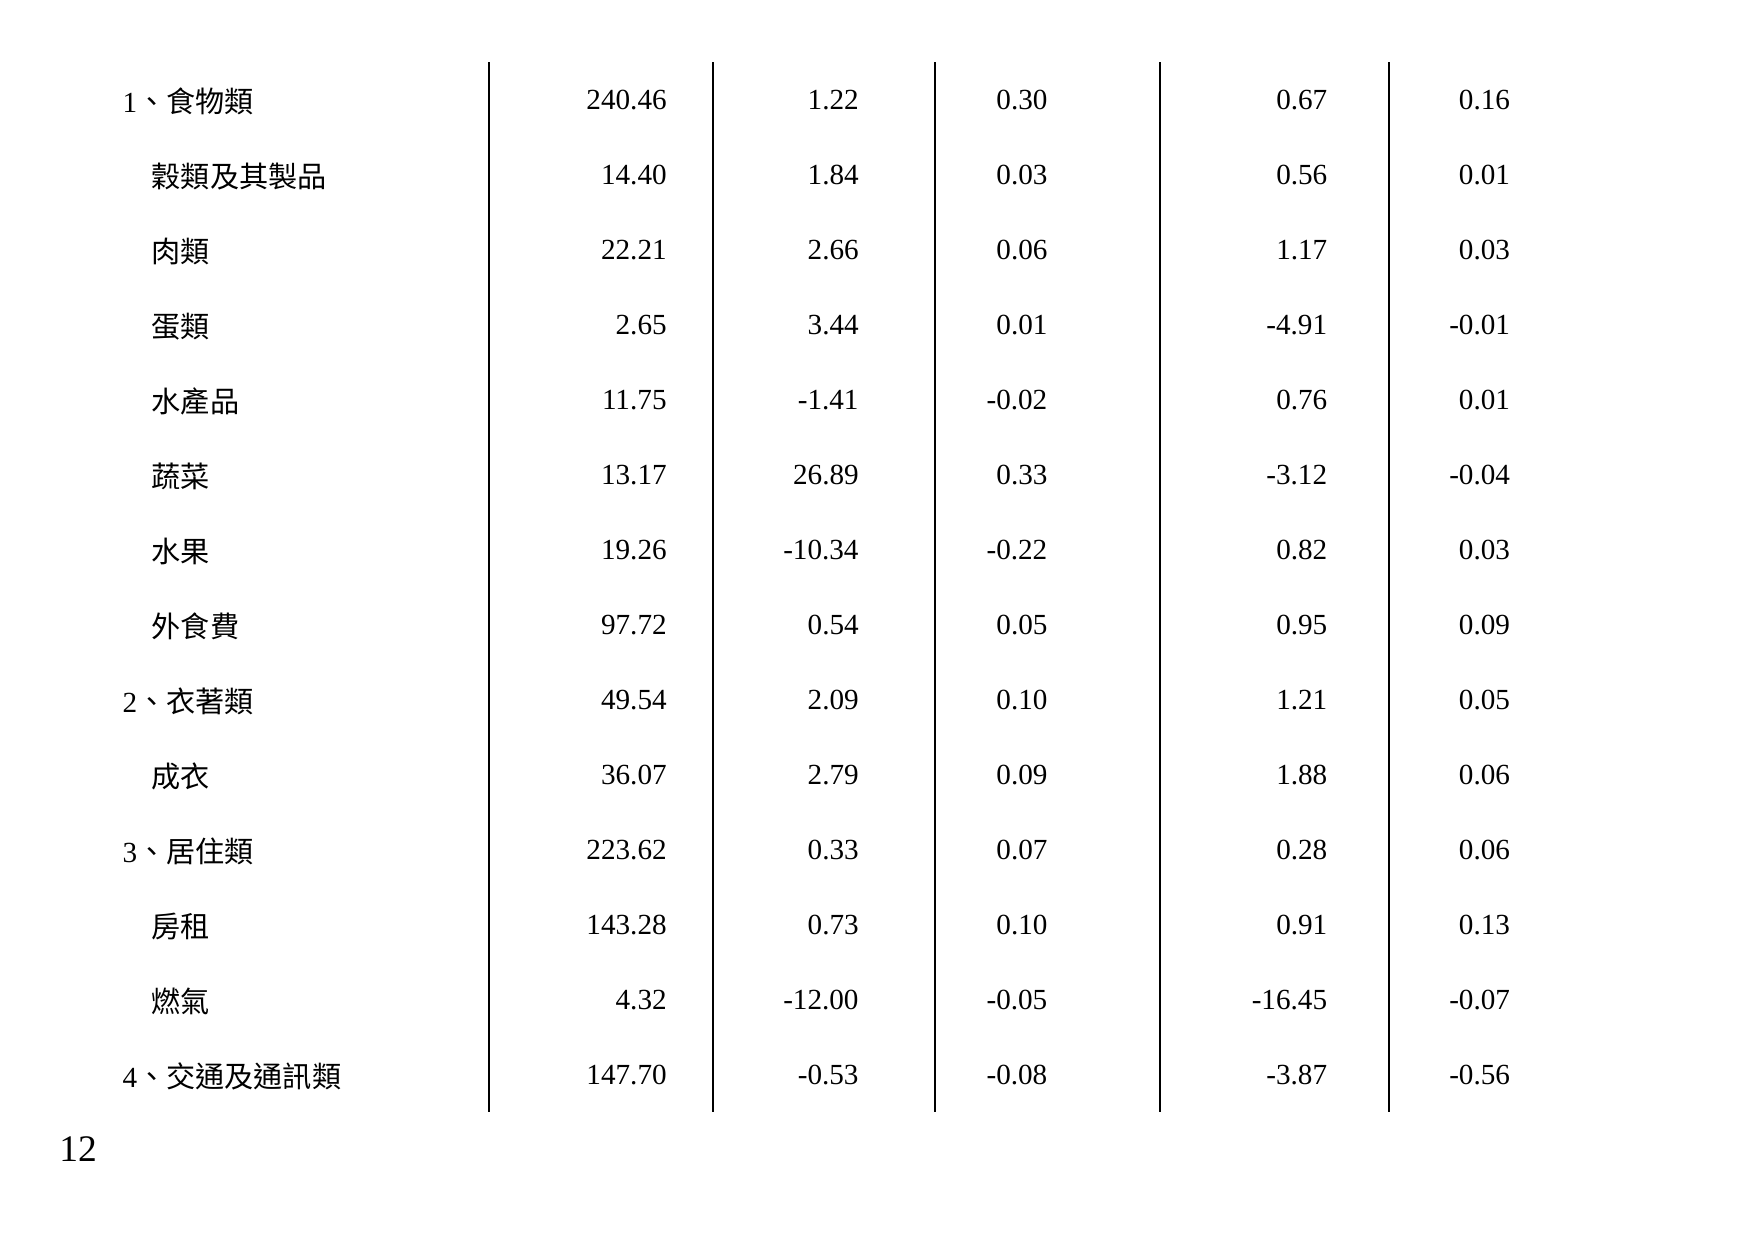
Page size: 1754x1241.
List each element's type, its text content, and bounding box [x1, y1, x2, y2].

table_cell 0.16 [1390, 62, 1608, 137]
table_cell 0.09 [936, 737, 1159, 812]
table_cell 0.82 [1161, 512, 1388, 587]
table_cell 0.01 [936, 287, 1159, 362]
table_cell 36.07 [490, 737, 712, 812]
table_cell 水果 [90, 512, 488, 587]
table_cell 97.72 [490, 587, 712, 662]
table_cell 4.32 [490, 962, 712, 1037]
table_cell 1.22 [714, 62, 934, 137]
table_cell 0.76 [1161, 362, 1388, 437]
table_cell 49.54 [490, 662, 712, 737]
table_cell 11.75 [490, 362, 712, 437]
table_cell 1.21 [1161, 662, 1388, 737]
table_cell -12.00 [714, 962, 934, 1037]
table_cell -0.02 [936, 362, 1159, 437]
table_cell -1.41 [714, 362, 934, 437]
table_cell 143.28 [490, 887, 712, 962]
table_cell 0.01 [1390, 362, 1608, 437]
table_cell 肉類 [90, 212, 488, 287]
table_cell 0.13 [1390, 887, 1608, 962]
table_cell 0.09 [1390, 587, 1608, 662]
table_cell 0.28 [1161, 812, 1388, 887]
table_cell 0.54 [714, 587, 934, 662]
table_cell 0.06 [1390, 812, 1608, 887]
table_cell 2.09 [714, 662, 934, 737]
table_cell 0.30 [936, 62, 1159, 137]
table_cell 0.33 [714, 812, 934, 887]
table_cell 0.05 [936, 587, 1159, 662]
table_cell -0.53 [714, 1037, 934, 1112]
table_cell -0.08 [936, 1037, 1159, 1112]
table_cell 蛋類 [90, 287, 488, 362]
table_cell 0.67 [1161, 62, 1388, 137]
table_cell -0.56 [1390, 1037, 1608, 1112]
table_cell 0.73 [714, 887, 934, 962]
table_cell 0.95 [1161, 587, 1388, 662]
table_cell 3、居住類 [90, 812, 488, 887]
table_cell 22.21 [490, 212, 712, 287]
table_cell 0.10 [936, 662, 1159, 737]
table_cell 成衣 [90, 737, 488, 812]
table_cell 14.40 [490, 137, 712, 212]
table_cell 燃氣 [90, 962, 488, 1037]
table_cell 2.65 [490, 287, 712, 362]
table_cell 0.06 [936, 212, 1159, 287]
table_cell -3.87 [1161, 1037, 1388, 1112]
table_cell 0.05 [1390, 662, 1608, 737]
table_cell -0.01 [1390, 287, 1608, 362]
table_cell 240.46 [490, 62, 712, 137]
table_cell 2.66 [714, 212, 934, 287]
table_cell 蔬菜 [90, 437, 488, 512]
table_cell 19.26 [490, 512, 712, 587]
table_cell 穀類及其製品 [90, 137, 488, 212]
table_cell 0.03 [936, 137, 1159, 212]
table_cell 3.44 [714, 287, 934, 362]
table_cell 26.89 [714, 437, 934, 512]
table_cell 0.56 [1161, 137, 1388, 212]
table_cell 0.33 [936, 437, 1159, 512]
table_cell -0.22 [936, 512, 1159, 587]
table_cell 1.17 [1161, 212, 1388, 287]
table_cell -0.07 [1390, 962, 1608, 1037]
table_cell 0.91 [1161, 887, 1388, 962]
table_cell 13.17 [490, 437, 712, 512]
table_cell 0.03 [1390, 212, 1608, 287]
table_cell -0.04 [1390, 437, 1608, 512]
table_cell 147.70 [490, 1037, 712, 1112]
table_cell -16.45 [1161, 962, 1388, 1037]
table_cell 1、食物類 [90, 62, 488, 137]
table_cell 1.84 [714, 137, 934, 212]
table_cell -10.34 [714, 512, 934, 587]
table_cell 0.10 [936, 887, 1159, 962]
table_cell -4.91 [1161, 287, 1388, 362]
table_cell 外食費 [90, 587, 488, 662]
table_cell 房租 [90, 887, 488, 962]
table_cell 0.01 [1390, 137, 1608, 212]
table_cell 4、交通及通訊類 [90, 1037, 488, 1112]
table_cell -0.05 [936, 962, 1159, 1037]
table_cell 223.62 [490, 812, 712, 887]
table_cell 2.79 [714, 737, 934, 812]
table_cell 0.03 [1390, 512, 1608, 587]
table_cell 水產品 [90, 362, 488, 437]
table_cell 0.06 [1390, 737, 1608, 812]
table_cell -3.12 [1161, 437, 1388, 512]
table_cell 2、衣著類 [90, 662, 488, 737]
table_cell 1.88 [1161, 737, 1388, 812]
table_cell 0.07 [936, 812, 1159, 887]
